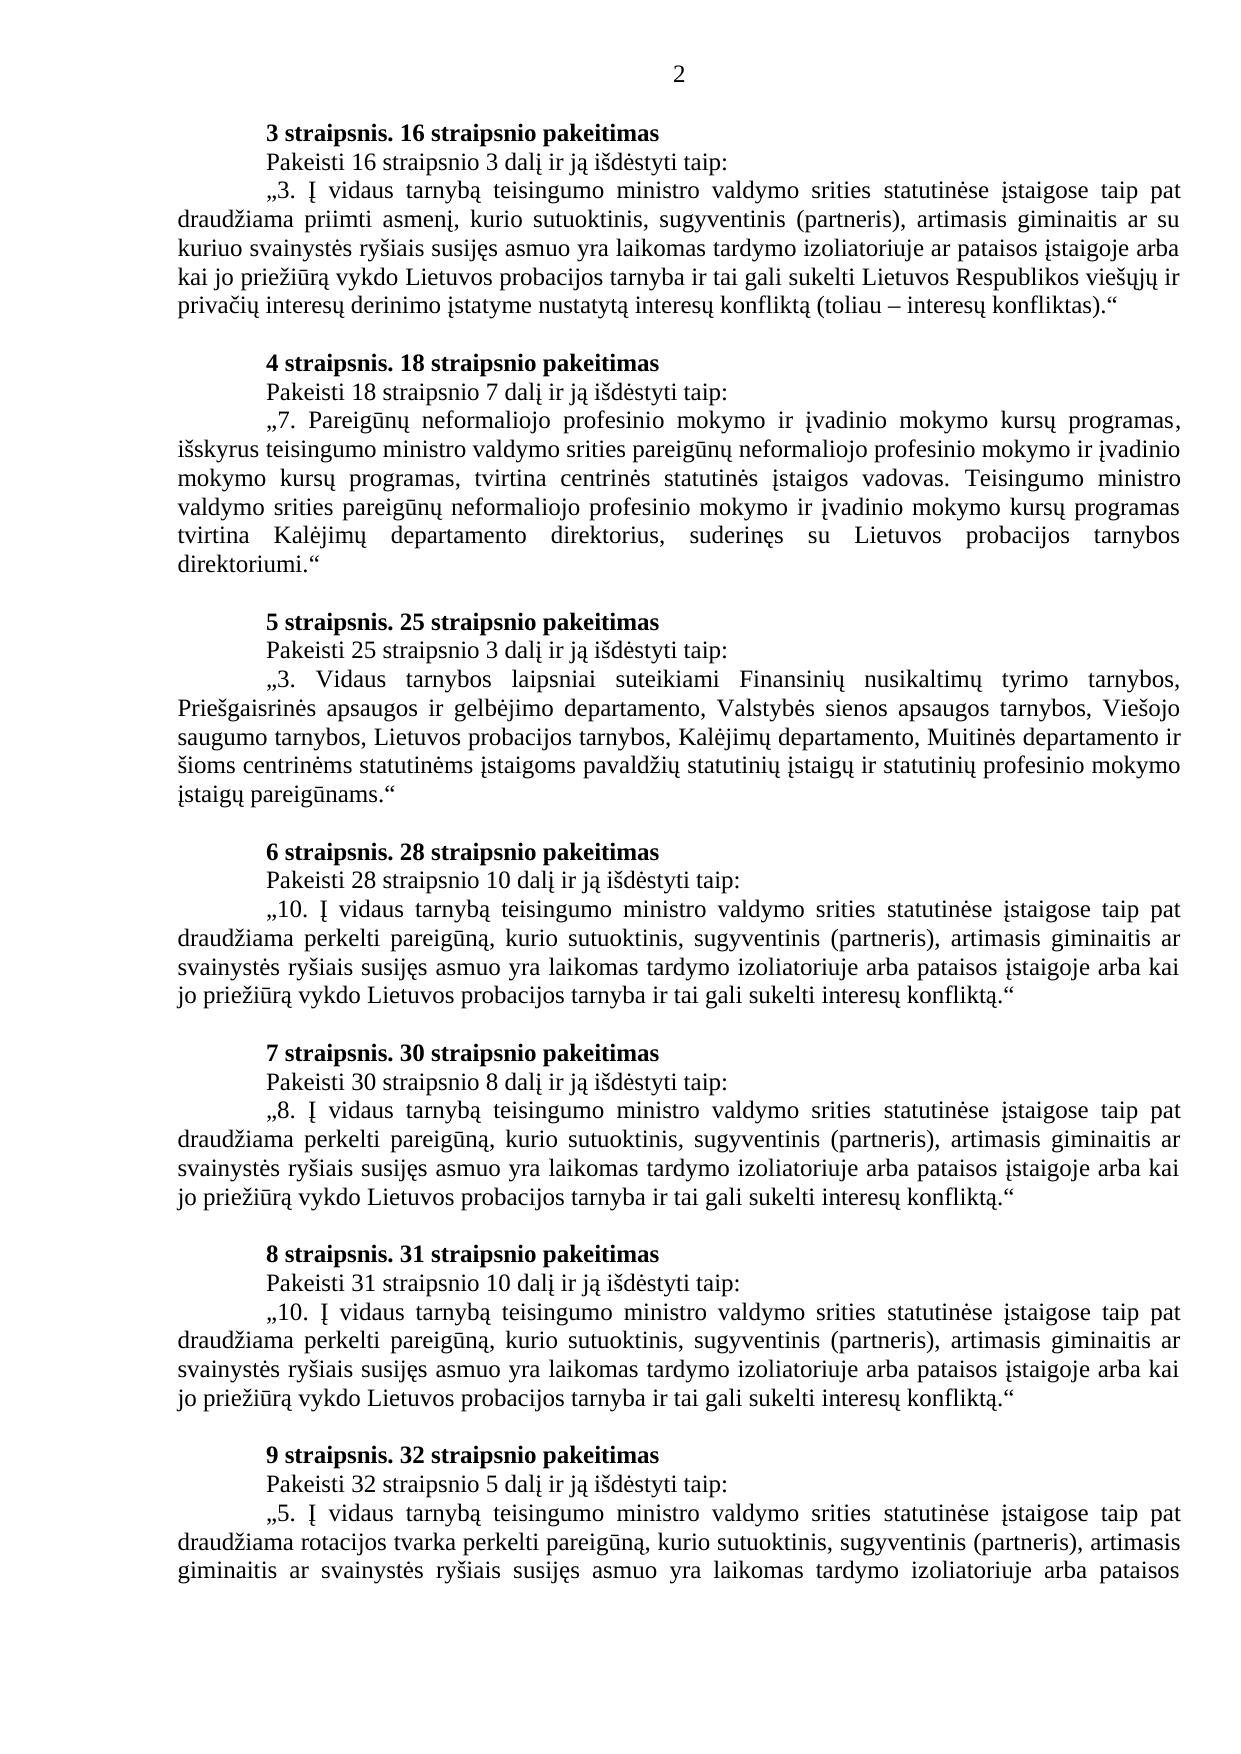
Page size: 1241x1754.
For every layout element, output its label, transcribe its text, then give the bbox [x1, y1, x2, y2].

text Pakeisti 25 straipsnio 3 dalį ir ją išdėstyti taip: [177, 636, 1181, 664]
text 7 straipsnis. 30 straipsnio pakeitimas [177, 1038, 1181, 1067]
text Pakeisti 31 straipsnio 10 dalį ir ją išdėstyti taip: [177, 1268, 1181, 1297]
text „7. Pareigūnų neformaliojo profesinio mokymo ir įvadinio mokymo kursų programas, išskyrus teisingumo ministro valdymo srities pareigūnų neformaliojo profesinio mokymo ir įvadinio mokymo kursų programas, tvirtina centrinės statutinės įstaigos vadovas. Teisingumo ministro valdymo srities pareigūnų neformaliojo profesinio mokymo ir įvadinio mokymo kursų programas tvirtina Kalėjimų departamento direktorius, suderinęs su Lietuvos probacijos tarnybos direktoriumi.“ [177, 406, 1181, 578]
text 9 straipsnis. 32 straipsnio pakeitimas [177, 1441, 1181, 1469]
text 4 straipsnis. 18 straipsnio pakeitimas [177, 348, 1181, 377]
text „10. Į vidaus tarnybą teisingumo ministro valdymo srities statutinėse įstaigose taip pat draudžiama perkelti pareigūną, kurio sutuoktinis, sugyventinis (partneris), artimasis giminaitis ar svainystės ryšiais susijęs asmuo yra laikomas tardymo izoliatoriuje arba pataisos įstaigoje arba kai jo priežiūrą vykdo Lietuvos probacijos tarnyba ir tai gali sukelti interesų konfliktą.“ [177, 1297, 1181, 1412]
text „3. Vidaus tarnybos laipsniai suteikiami Finansinių nusikaltimų tyrimo tarnybos, Priešgaisrinės apsaugos ir gelbėjimo departamento, Valstybės sienos apsaugos tarnybos, Viešojo saugumo tarnybos, Lietuvos probacijos tarnybos, Kalėjimų departamento, Muitinės departamento ir šioms centrinėms statutinėms įstaigoms pavaldžių statutinių įstaigų ir statutinių profesinio mokymo įstaigų pareigūnams.“ [177, 664, 1181, 808]
text „8. Į vidaus tarnybą teisingumo ministro valdymo srities statutinėse įstaigose taip pat draudžiama perkelti pareigūną, kurio sutuoktinis, sugyventinis (partneris), artimasis giminaitis ar svainystės ryšiais susijęs asmuo yra laikomas tardymo izoliatoriuje arba pataisos įstaigoje arba kai jo priežiūrą vykdo Lietuvos probacijos tarnyba ir tai gali sukelti interesų konfliktą.“ [177, 1096, 1181, 1211]
text Pakeisti 16 straipsnio 3 dalį ir ją išdėstyti taip: [177, 147, 1181, 176]
text 6 straipsnis. 28 straipsnio pakeitimas [177, 837, 1181, 866]
text 3 straipsnis. 16 straipsnio pakeitimas [177, 118, 1181, 147]
text „3. Į vidaus tarnybą teisingumo ministro valdymo srities statutinėse įstaigose taip pat draudžiama priimti asmenį, kurio sutuoktinis, sugyventinis (partneris), artimasis giminaitis ar su kuriuo svainystės ryšiais susijęs asmuo yra laikomas tardymo izoliatoriuje ar pataisos įstaigoje arba kai jo priežiūrą vykdo Lietuvos probacijos tarnyba ir tai gali sukelti Lietuvos Respublikos viešųjų ir privačių interesų derinimo įstatyme nustatytą interesų konfliktą (toliau – interesų konfliktas).“ [177, 176, 1181, 319]
text Pakeisti 32 straipsnio 5 dalį ir ją išdėstyti taip: [177, 1469, 1181, 1498]
text „5. Į vidaus tarnybą teisingumo ministro valdymo srities statutinėse įstaigose taip pat draudžiama rotacijos tvarka perkelti pareigūną, kurio sutuoktinis, sugyventinis (partneris), artimasis giminaitis ar svainystės ryšiais susijęs asmuo yra laikomas tardymo izoliatoriuje arba pataisos [177, 1498, 1181, 1584]
text 8 straipsnis. 31 straipsnio pakeitimas [177, 1239, 1181, 1268]
text „10. Į vidaus tarnybą teisingumo ministro valdymo srities statutinėse įstaigose taip pat draudžiama perkelti pareigūną, kurio sutuoktinis, sugyventinis (partneris), artimasis giminaitis ar svainystės ryšiais susijęs asmuo yra laikomas tardymo izoliatoriuje arba pataisos įstaigoje arba kai jo priežiūrą vykdo Lietuvos probacijos tarnyba ir tai gali sukelti interesų konfliktą.“ [177, 894, 1181, 1009]
text 5 straipsnis. 25 straipsnio pakeitimas [177, 607, 1181, 636]
text Pakeisti 30 straipsnio 8 dalį ir ją išdėstyti taip: [177, 1067, 1181, 1096]
text Pakeisti 18 straipsnio 7 dalį ir ją išdėstyti taip: [177, 377, 1181, 406]
text Pakeisti 28 straipsnio 10 dalį ir ją išdėstyti taip: [177, 866, 1181, 894]
